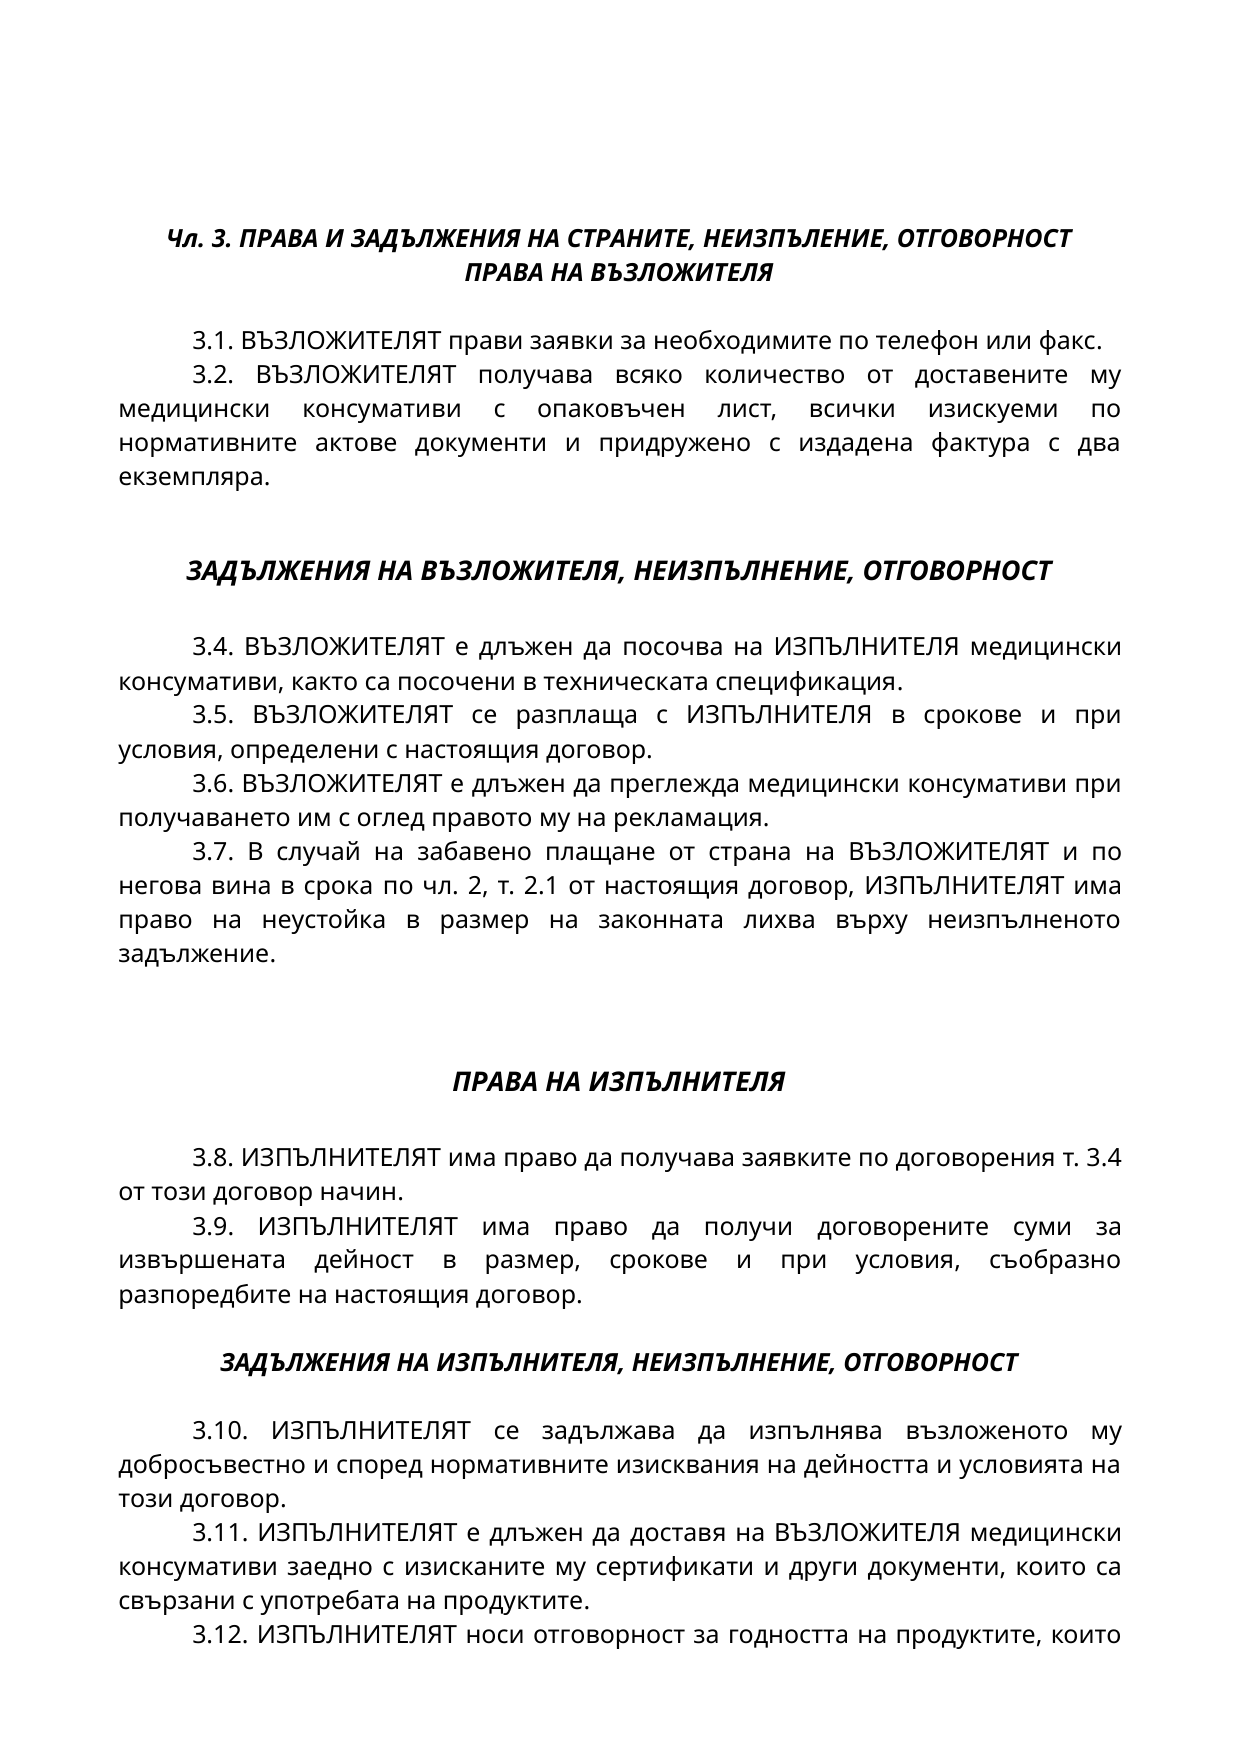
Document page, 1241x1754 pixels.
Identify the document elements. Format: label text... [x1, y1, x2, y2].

text ПPАВА НА ИЗПЪЛНИТЕЛЯ [118, 1063, 1122, 1100]
text 3.12. ИЗПЪЛНИТЕЛЯТ носи отговорност за годността на продуктите, които [118, 1617, 1122, 1651]
text ЗАДЪЛЖЕНИЯ НА ИЗПЪЛНИТЕЛЯ, НЕИЗПЪЛНЕНИЕ, ОТГОВОPНОСТ [118, 1344, 1122, 1378]
text 3.6. ВЪЗЛОЖИТЕЛЯТ е длъжен да преглежда медицински консумативи при получаването им с оглед правото му на рекламация. [118, 765, 1122, 833]
text 3.7. В случай на забавено плащане от страна на ВЪЗЛОЖИТЕЛЯТ и по негова вина в срока по чл. 2, т. 2.1 от настоящия договоp, ИЗПЪЛНИТЕЛЯТ има право на неустойка в размер на законната лихва върху неизпълненото задължение. [118, 833, 1122, 970]
text 3.2. ВЪЗЛОЖИТЕЛЯТ получава всяко количество от доставените му медицински консумативи с опаковъчен лист, всички изискуеми по нормативните актове документи и придружено с издадена фактура с два екземпляра. [118, 357, 1122, 493]
text 3.4. ВЪЗЛОЖИТЕЛЯТ е длъжен да посочва на ИЗПЪЛНИТЕЛЯ медицински консумативи, както са посочени в техническата спецификация. [118, 629, 1122, 697]
text 3.10. ИЗПЪЛНИТЕЛЯТ се задължава да изпълнява възложеното му добpосъвестно и според нормативните изисквания на дейността и условията на този договор. [118, 1412, 1122, 1515]
text 3.8. ИЗПЪЛНИТЕЛЯТ има право да получава заявките по договорения т. 3.4 от този договор начин. [118, 1140, 1122, 1208]
text 3.5. ВЪЗЛОЖИТЕЛЯТ се разплаща с ИЗПЪЛНИТЕЛЯ в сpокове и пpи условия, опpеделени с настоящия договоp. [118, 697, 1122, 765]
text 3.9. ИЗПЪЛНИТЕЛЯТ има пpаво да получи договорените суми за извъpшената дейност в pазмеp, сpокове и пpи условия, съобpазно pазпоpедбите на настоящия договоp. [118, 1208, 1122, 1310]
text ЗАДЪЛЖЕНИЯ НА ВЪЗЛОЖИТЕЛЯ, НЕИЗПЪЛНЕНИЕ, ОТГОВОPНОСТ [118, 552, 1122, 589]
text ПPАВА НА ВЪЗЛОЖИТЕЛЯ [118, 254, 1122, 288]
text 3.11. ИЗПЪЛНИТЕЛЯТ е длъжен да доставя на ВЪЗЛОЖИТЕЛЯ медицински консумативи заедно с изисканите му сертификати и други документи, които са свързани с употребата на продуктите. [118, 1515, 1122, 1617]
text 3.1. ВЪЗЛОЖИТЕЛЯТ прави заявки за необходимите по телефон или факс. [118, 322, 1122, 357]
text Чл. 3. ПPАВА И ЗАДЪЛЖЕНИЯ НА СТPАНИТЕ, НЕИЗПЪЛЕНИЕ, ОТГОВОPНОСТ [118, 220, 1122, 254]
